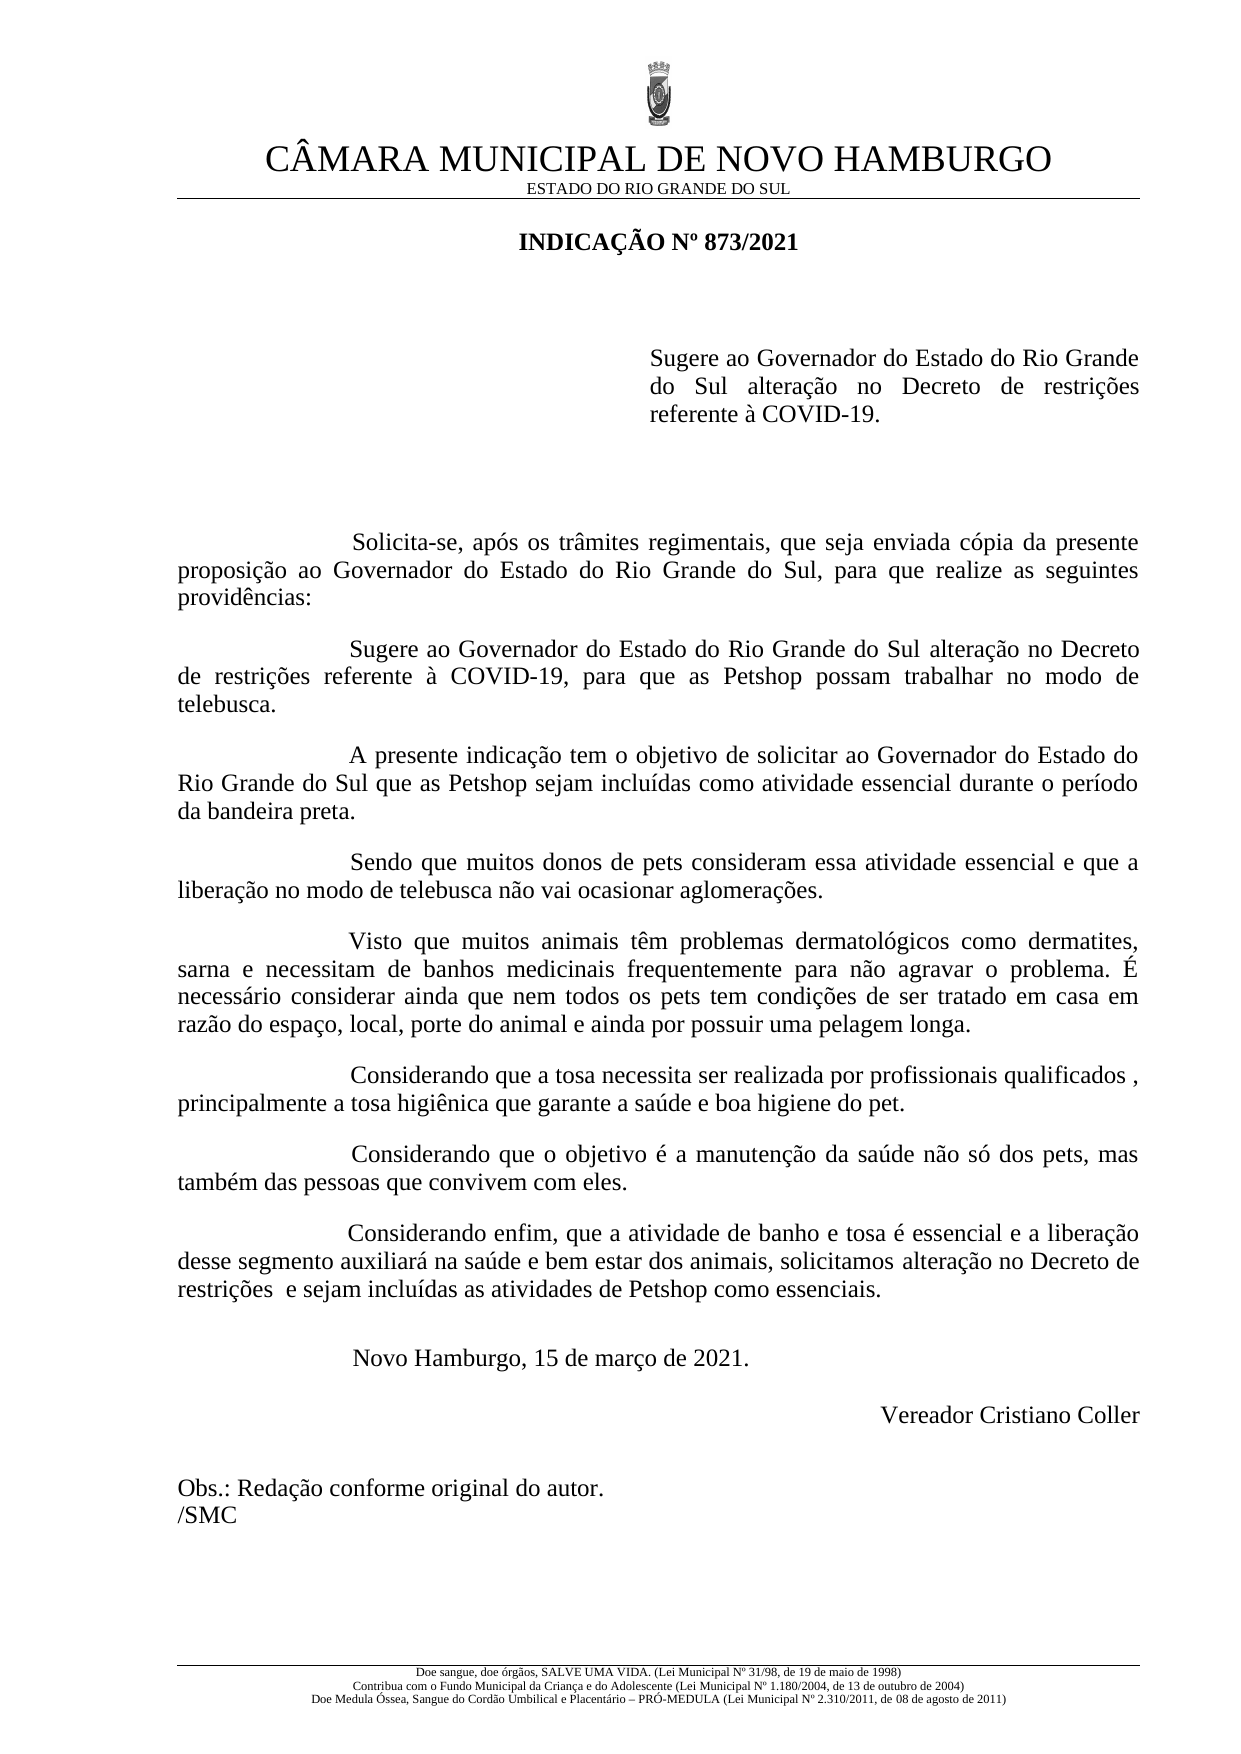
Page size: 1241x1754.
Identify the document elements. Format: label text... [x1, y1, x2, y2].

text Considerando que o objetivo é a manutenção da saúde não só dos pets, mas também das pessoas que convivem com eles. [177, 1140, 1140, 1196]
text Novo Hamburgo, 15 de março de 2021. [177, 1344, 1140, 1371]
text Considerando que a tosa necessita ser realizada por profissionais qualificados , principalmente a tosa higiênica que garante a saúde e boa higiene do pet. [177, 1061, 1140, 1117]
text A presente indicação tem o objetivo de solicitar ao Governador do Estado do Rio Grande do Sul que as Petshop sejam incluídas como atividade essencial durante o período da bandeira preta. [177, 741, 1140, 824]
text Considerando enfim, que a atividade de banho e tosa é essencial e a liberação desse segmento auxiliará na saúde e bem estar dos animais, solicitamos alteração no Decreto de restrições e sejam incluídas as atividades de Petshop como essenciais. [177, 1219, 1140, 1302]
text Sugere ao Governador do Estado do Rio Grande do Sul alteração no Decreto de restrições referente à COVID-19, para que as Petshop possam trabalhar no modo de telebusca. [177, 635, 1140, 718]
text Sugere ao Governador do Estado do Rio Grande do Sul alteração no Decreto de restrições referente à COVID-19. [649, 344, 1140, 428]
text INDICAÇÃO Nº 873/2021 [177, 228, 1140, 256]
text Obs.: Redação conforme original do autor. [177, 1474, 1140, 1502]
text /SMC [177, 1502, 1140, 1529]
text Sendo que muitos donos de pets consideram essa atividade essencial e que a liberação no modo de telebusca não vai ocasionar aglomerações. [177, 848, 1140, 903]
text Visto que muitos animais têm problemas dermatológicos como dermatites, sarna e necessitam de banhos medicinais frequentemente para não agravar o problema. É necessário considerar ainda que nem todos os pets tem condições de ser tratado em casa em razão do espaço, local, porte do animal e ainda por possuir uma pelagem longa. [177, 927, 1140, 1038]
text Solicita-se, após os trâmites regimentais, que seja enviada cópia da presente proposição ao Governador do Estado do Rio Grande do Sul, para que realize as seguintes providências: [177, 528, 1140, 611]
text Vereador Cristiano Coller [177, 1401, 1140, 1428]
